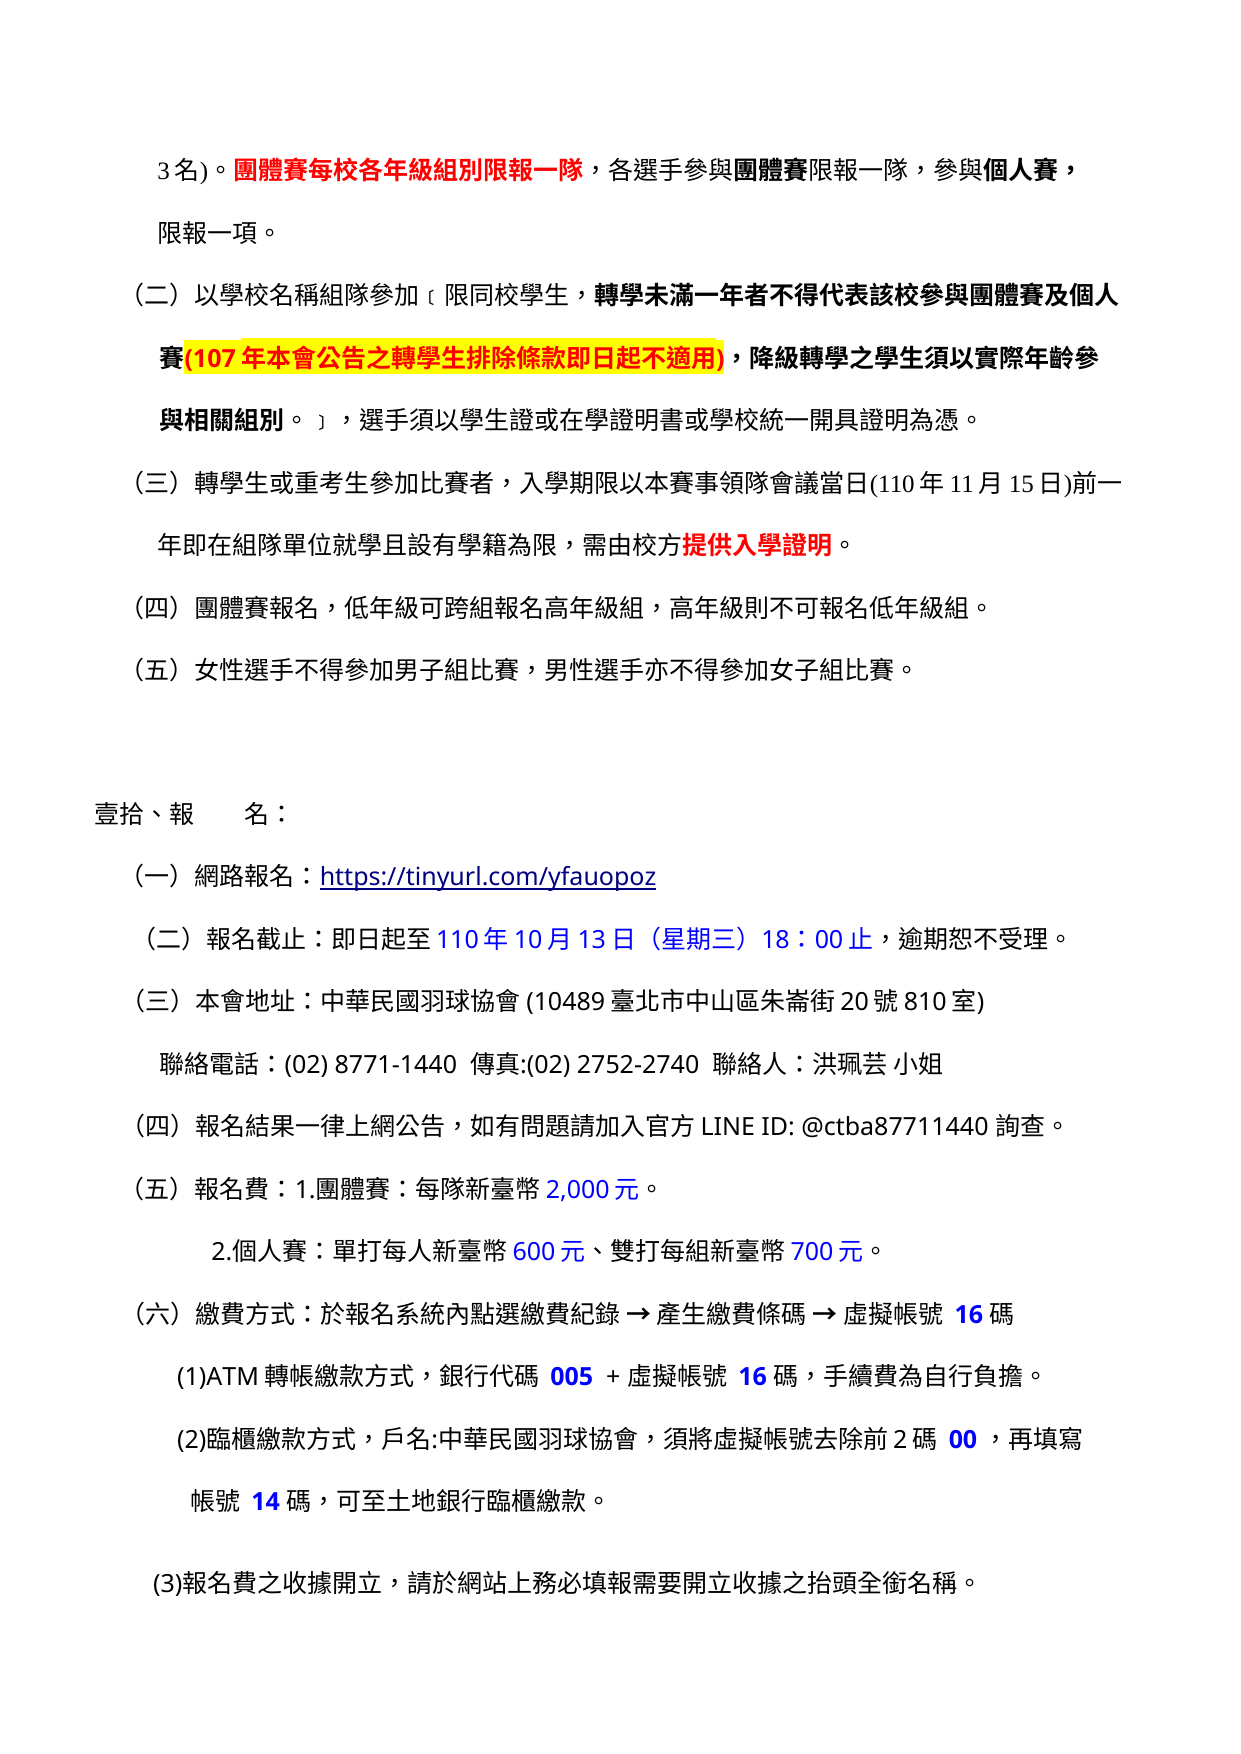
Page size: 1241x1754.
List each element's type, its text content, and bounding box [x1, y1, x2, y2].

text 與相關組別。﹞，選手須以學生證或在學證明書或學校統一開具證明為憑。 [94, 377, 1146, 439]
text （六）繳費方式：於報名系統內點選繳費紀錄 → 產生繳費條碼 → 虛擬帳號 16 碼 [94, 1271, 1240, 1333]
text (2)臨櫃繳款方式，戶名:中華民國羽球協會，須將虛擬帳號去除前2碼 00 ，再填寫 [94, 1396, 1240, 1458]
text （四）團體賽報名，低年級可跨組報名高年級組，高年級則不可報名低年級組。 [94, 564, 1146, 627]
text （二）以學校名稱組隊參加﹝限同校學生，轉學未滿一年者不得代表該校參與團體賽及個人 賽(107年本會公告之轉學生排除條款即日起不適用)，降級轉學之學生須以實際年齡參 [94, 252, 1146, 377]
text 3名)。團體賽每校各年級組別限報一隊，各選手參與團體賽限報一隊，參與個人賽， 限報一項。 [94, 127, 1146, 252]
text （三）本會地址：中華民國羽球協會 (10489臺北市中山區朱崙街20號810室) [94, 958, 1146, 1021]
text 聯絡電話：(02) 8771-1440 傳真:(02) 2752-2740 聯絡人：洪珮芸 小姐 [94, 1021, 1146, 1083]
text 2.個人賽：單打每人新臺幣600元、雙打每組新臺幣700元。 [94, 1208, 1146, 1271]
text 年即在組隊單位就學且設有學籍為限，需由校方提供入學證明。 [94, 502, 1146, 564]
text （五）女性選手不得參加男子組比賽，男性選手亦不得參加女子組比賽。 [94, 627, 1146, 689]
text （三）轉學生或重考生參加比賽者，入學期限以本賽事領隊會議當日(110年11月15日)前一 [94, 439, 1146, 502]
text （一）網路報名：https://tinyurl.com/yfauopoz [94, 833, 1146, 896]
text （四）報名結果一律上網公告，如有問題請加入官方LINE ID: @ctba87711440 詢查。 [94, 1083, 1146, 1146]
text （五）報名費：1.團體賽：每隊新臺幣2,000元。 [94, 1146, 1146, 1208]
text （二）報名截止：即日起至110年10月13日（星期三）18：00止，逾期恕不受理。 [94, 896, 1146, 958]
text (3)報名費之收據開立，請於網站上務必填報需要開立收據之抬頭全銜名稱。 [94, 1539, 1146, 1602]
text (1)ATM轉帳繳款方式，銀行代碼 005 + 虛擬帳號 16 碼，手續費為自行負擔。 [94, 1333, 1240, 1396]
text 壹拾、報 名： [94, 771, 1146, 833]
text 帳號 14 碼，可至土地銀行臨櫃繳款。 [94, 1458, 1240, 1521]
